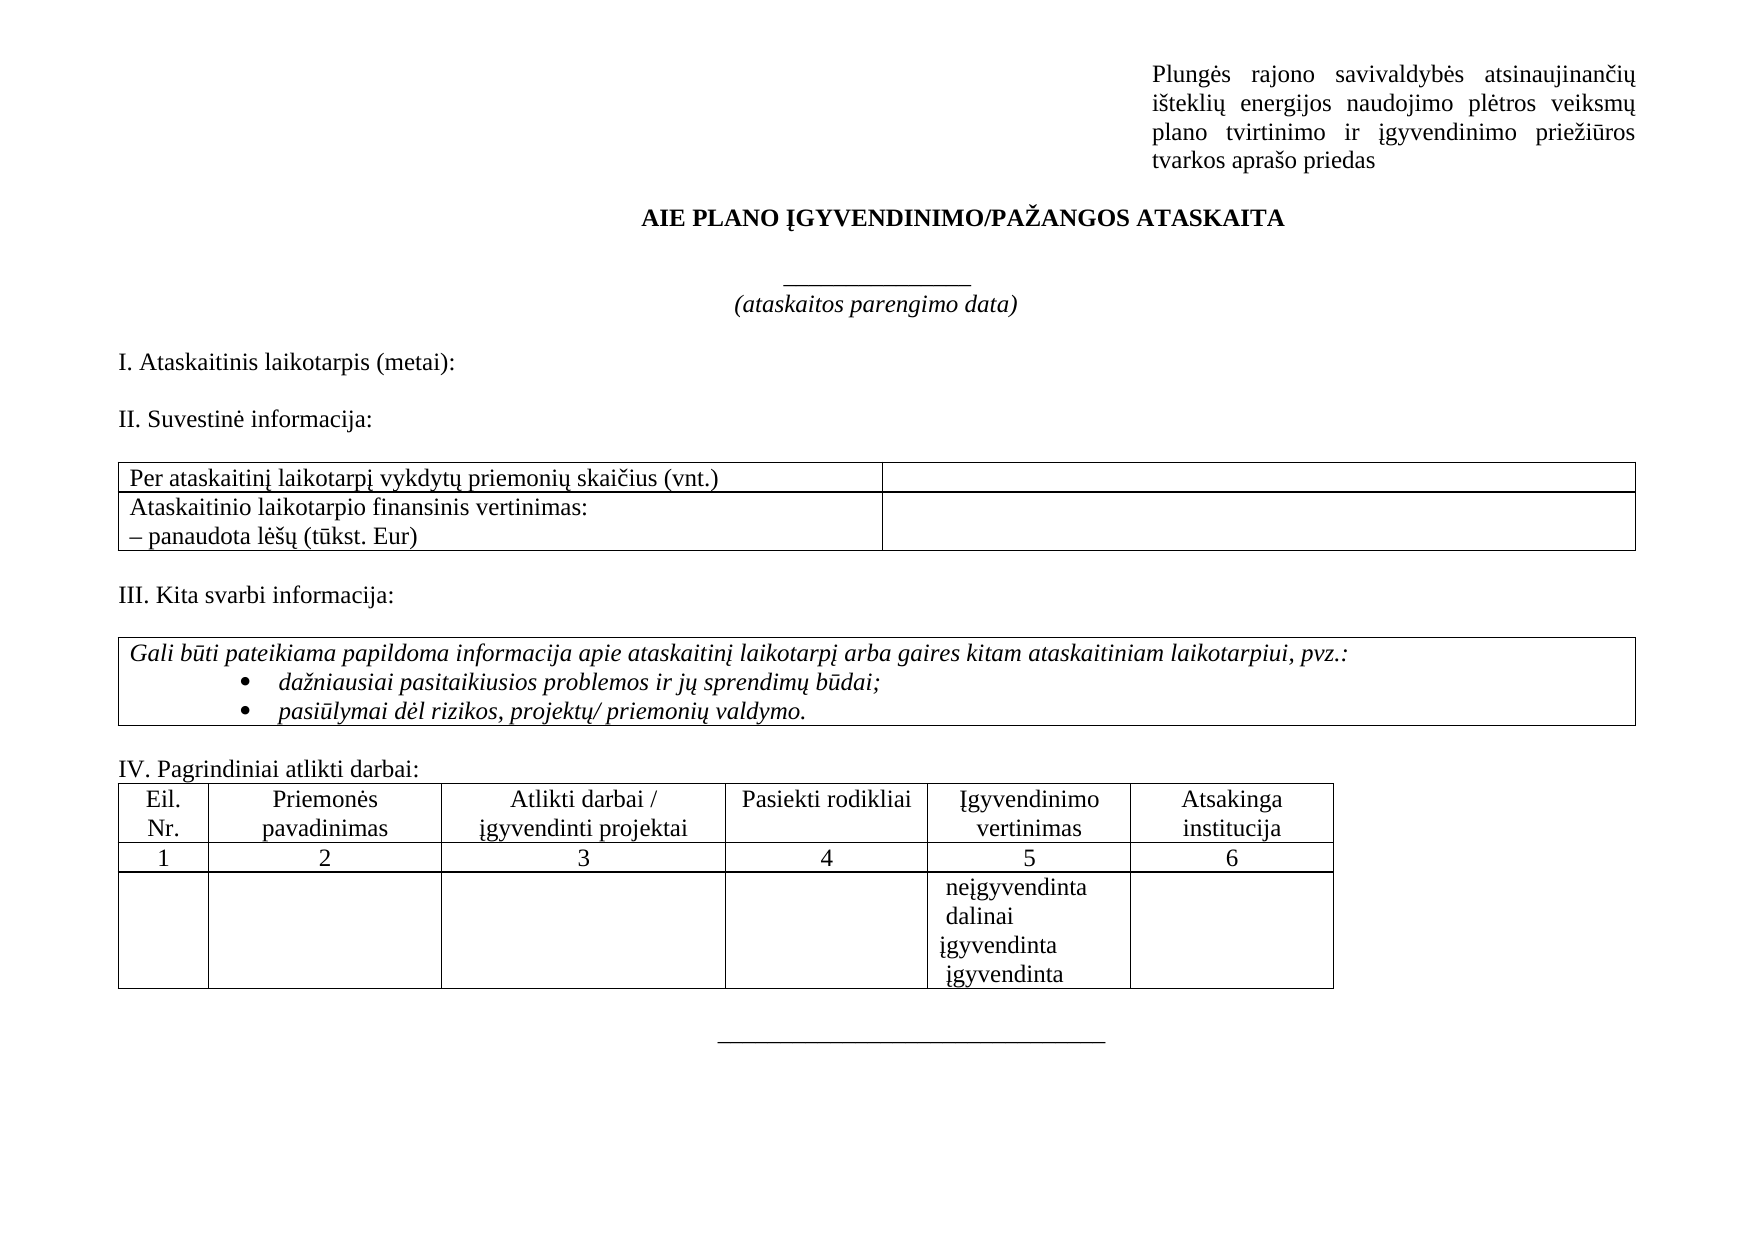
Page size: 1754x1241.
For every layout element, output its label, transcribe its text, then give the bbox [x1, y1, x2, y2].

table_cell 5 [928, 843, 1130, 871]
table_cell [119, 873, 208, 987]
table_header Įgyvendinimo vertinimas [928, 784, 1130, 842]
table_cell 3 [442, 843, 725, 871]
table_cell 6 [1131, 843, 1333, 871]
table_header Atlikti darbai / įgyvendinti projektai [442, 784, 725, 842]
table_cell Ataskaitinio laikotarpio finansinis vertinimas: – panaudota lėšų (tūkst. Eur) [119, 493, 882, 550]
table_cell [209, 873, 441, 987]
table_cell 1 [119, 843, 208, 871]
text IV. Pagrindiniai atlikti darbai: [118, 754, 1636, 783]
table_cell [1131, 873, 1333, 987]
table_header Eil. Nr. [119, 784, 208, 842]
table_cell 4 [726, 843, 927, 871]
text II. Suvestinė informacija: [118, 404, 1636, 433]
table_header Pasiekti rodikliai [726, 784, 927, 842]
text (ataskaitos parengimo data) [118, 289, 1636, 318]
table_header Gali būti pateikiama papildoma informacija apie ataskaitinį laikotarpį arba gaires kitam ataskaitiniam laikotarpiui, pvz.:  dažniausiai pasitaikiusios problemos ir jų sprendimų būdai;  pasiūlymai dėl rizikos, projektų/ priemonių valdymo. [119, 638, 1635, 724]
table_cell [442, 873, 725, 987]
text _______________________________ [118, 1017, 1636, 1046]
text I. Ataskaitinis laikotarpis (metai): [118, 347, 1636, 375]
table_cell 2 [209, 843, 441, 871]
table_cell neįgyvendinta dalinai įgyvendinta įgyvendinta [928, 873, 1130, 987]
text III. Kita svarbi informacija: [118, 580, 1636, 608]
table_header Per ataskaitinį laikotarpį vykdytų priemonių skaičius (vnt.) [119, 463, 882, 491]
text _______________ [118, 260, 1636, 289]
text AIE PLANO ĮGYVENDINIMO/PAŽANGOS ATASKAITA [118, 203, 1636, 232]
table_header [883, 463, 1635, 491]
text Plungės rajono savivaldybės atsinaujinančių išteklių energijos naudojimo plėtros veiksmų plano tvirtinimo ir įgyvendinimo priežiūros tvarkos aprašo priedas [1152, 59, 1636, 174]
table_header Atsakinga institucija [1131, 784, 1333, 842]
table_header Priemonės pavadinimas [209, 784, 441, 842]
table_cell [726, 873, 927, 987]
table_cell [883, 493, 1635, 550]
